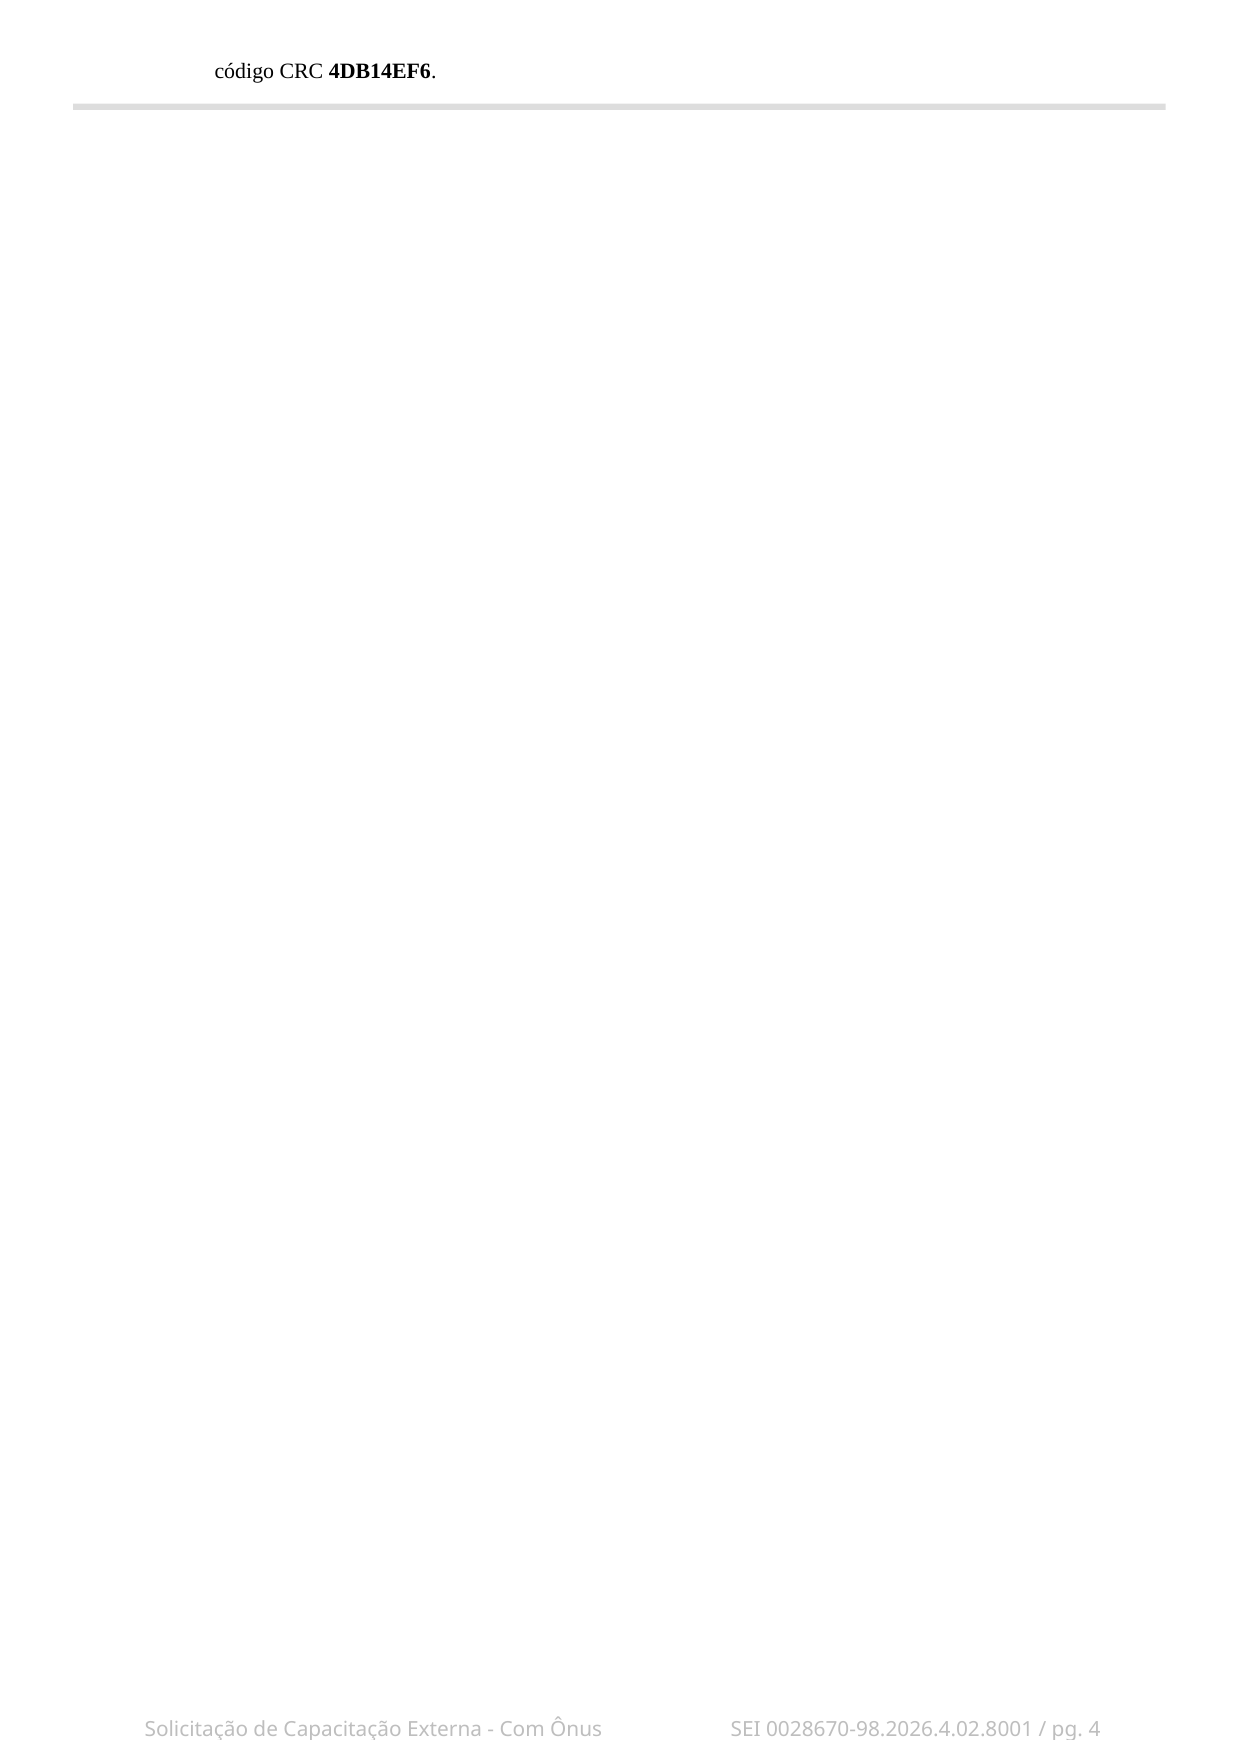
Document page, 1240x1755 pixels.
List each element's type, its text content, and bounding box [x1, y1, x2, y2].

text código CRC 4DB14EF6. [214, 58, 1134, 83]
